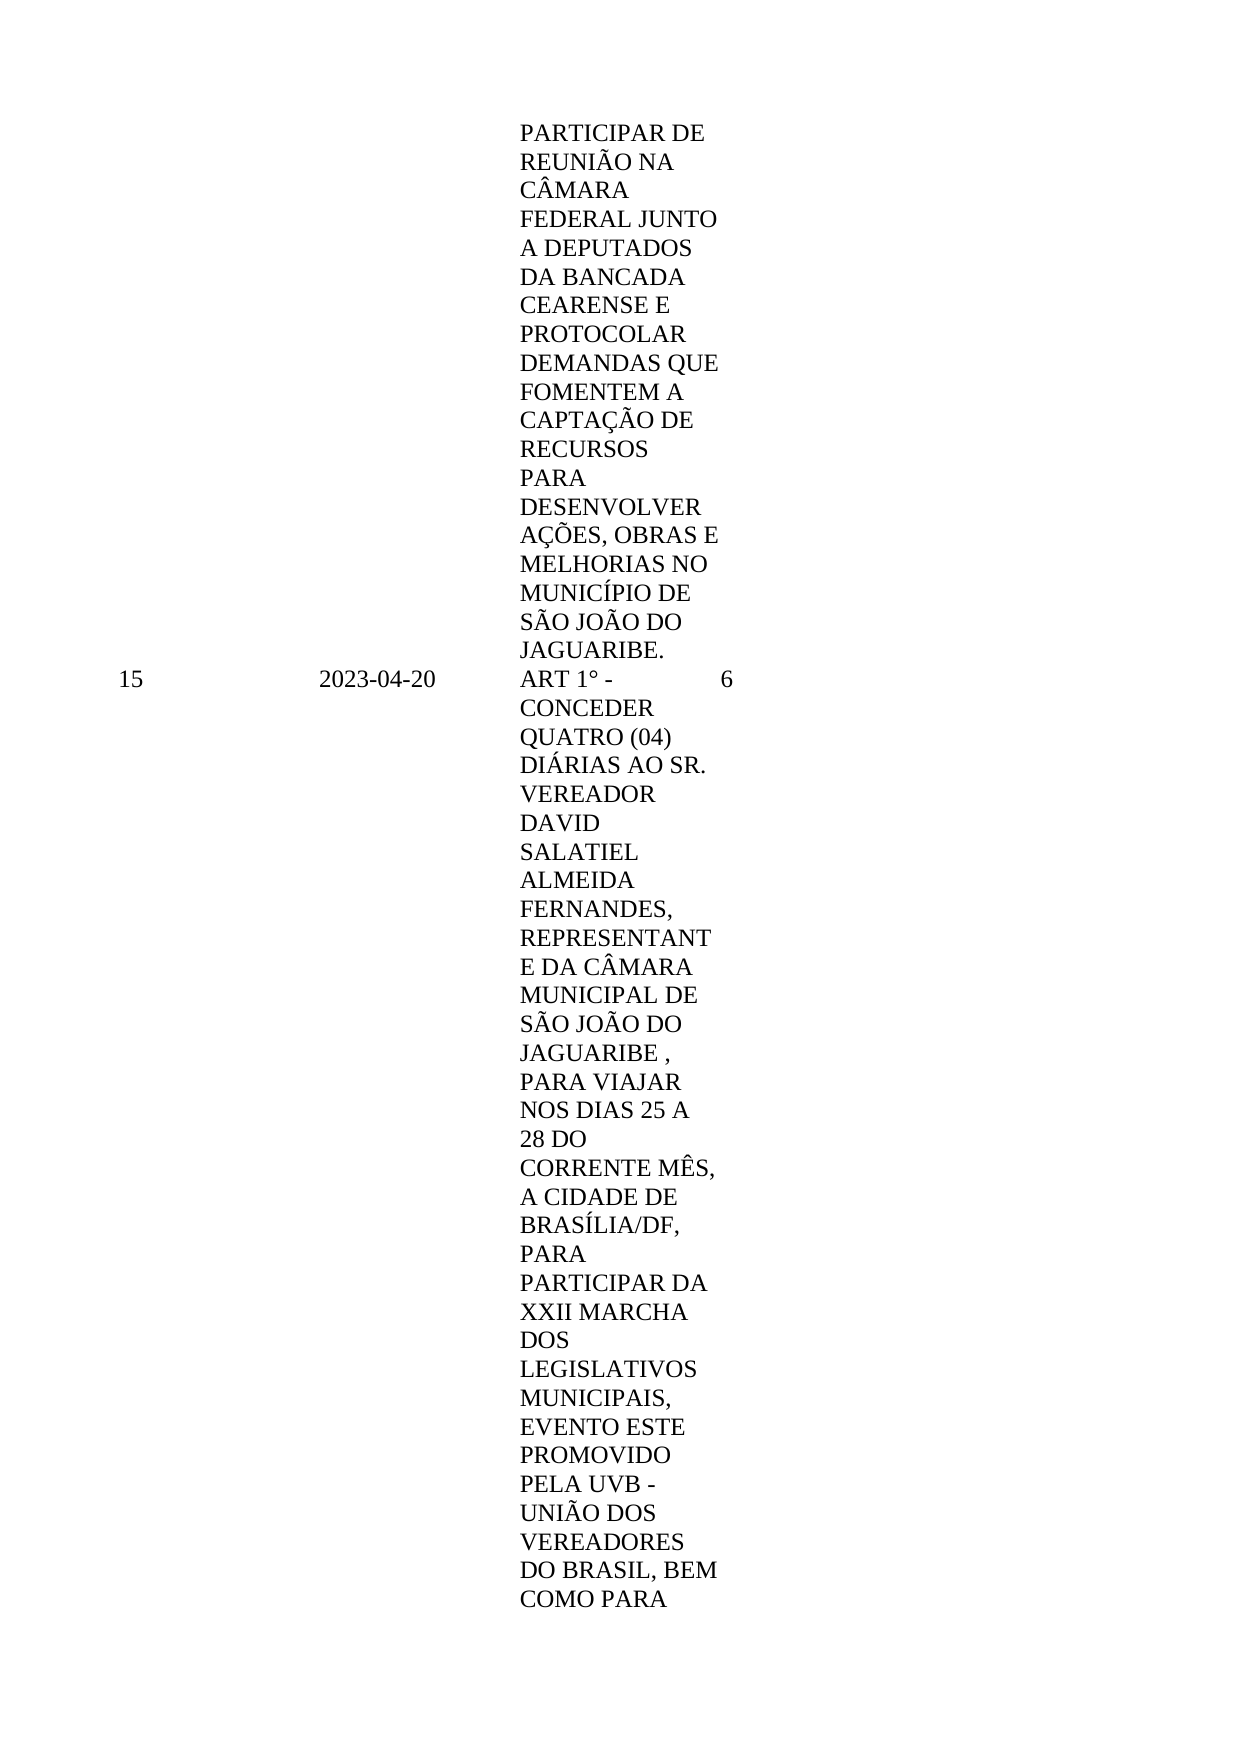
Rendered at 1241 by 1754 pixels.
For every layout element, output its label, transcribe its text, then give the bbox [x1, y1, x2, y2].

table_cell ART 1° - CONCEDER QUATRO (04) DIÁRIAS AO SR. VEREADOR DAVID SALATIEL ALMEIDA FERNANDES, REPRESENTANTE DA CÂMARA MUNICIPAL DE SÃO JOÃO DO JAGUARIBE , PARA VIAJAR NOS DIAS 25 A 28 DO CORRENTE MÊS, A CIDADE DE BRASÍLIA/DF, PARA PARTICIPAR DA XXII MARCHA DOS LEGISLATIVOS MUNICIPAIS, EVENTO ESTE PROMOVIDO PELA UVB - UNIÃO DOS VEREADORES DO BRASIL, BEM COMO PARA [520, 664, 720, 1613]
table_cell 15 [118, 664, 319, 1613]
table_cell 2023-04-20 [319, 664, 519, 1613]
table_cell [118, 118, 319, 664]
table_cell [319, 118, 519, 664]
table_cell [921, 664, 1122, 1613]
table_cell [921, 118, 1122, 664]
table_cell [720, 118, 921, 664]
table_cell PARTICIPAR DE REUNIÃO NA CÂMARA FEDERAL JUNTO A DEPUTADOS DA BANCADA CEARENSE E PROTOCOLAR DEMANDAS QUE FOMENTEM A CAPTAÇÃO DE RECURSOS PARA DESENVOLVER AÇÕES, OBRAS E MELHORIAS NO MUNICÍPIO DE SÃO JOÃO DO JAGUARIBE. [520, 118, 720, 664]
table_cell 6 [720, 664, 921, 1613]
